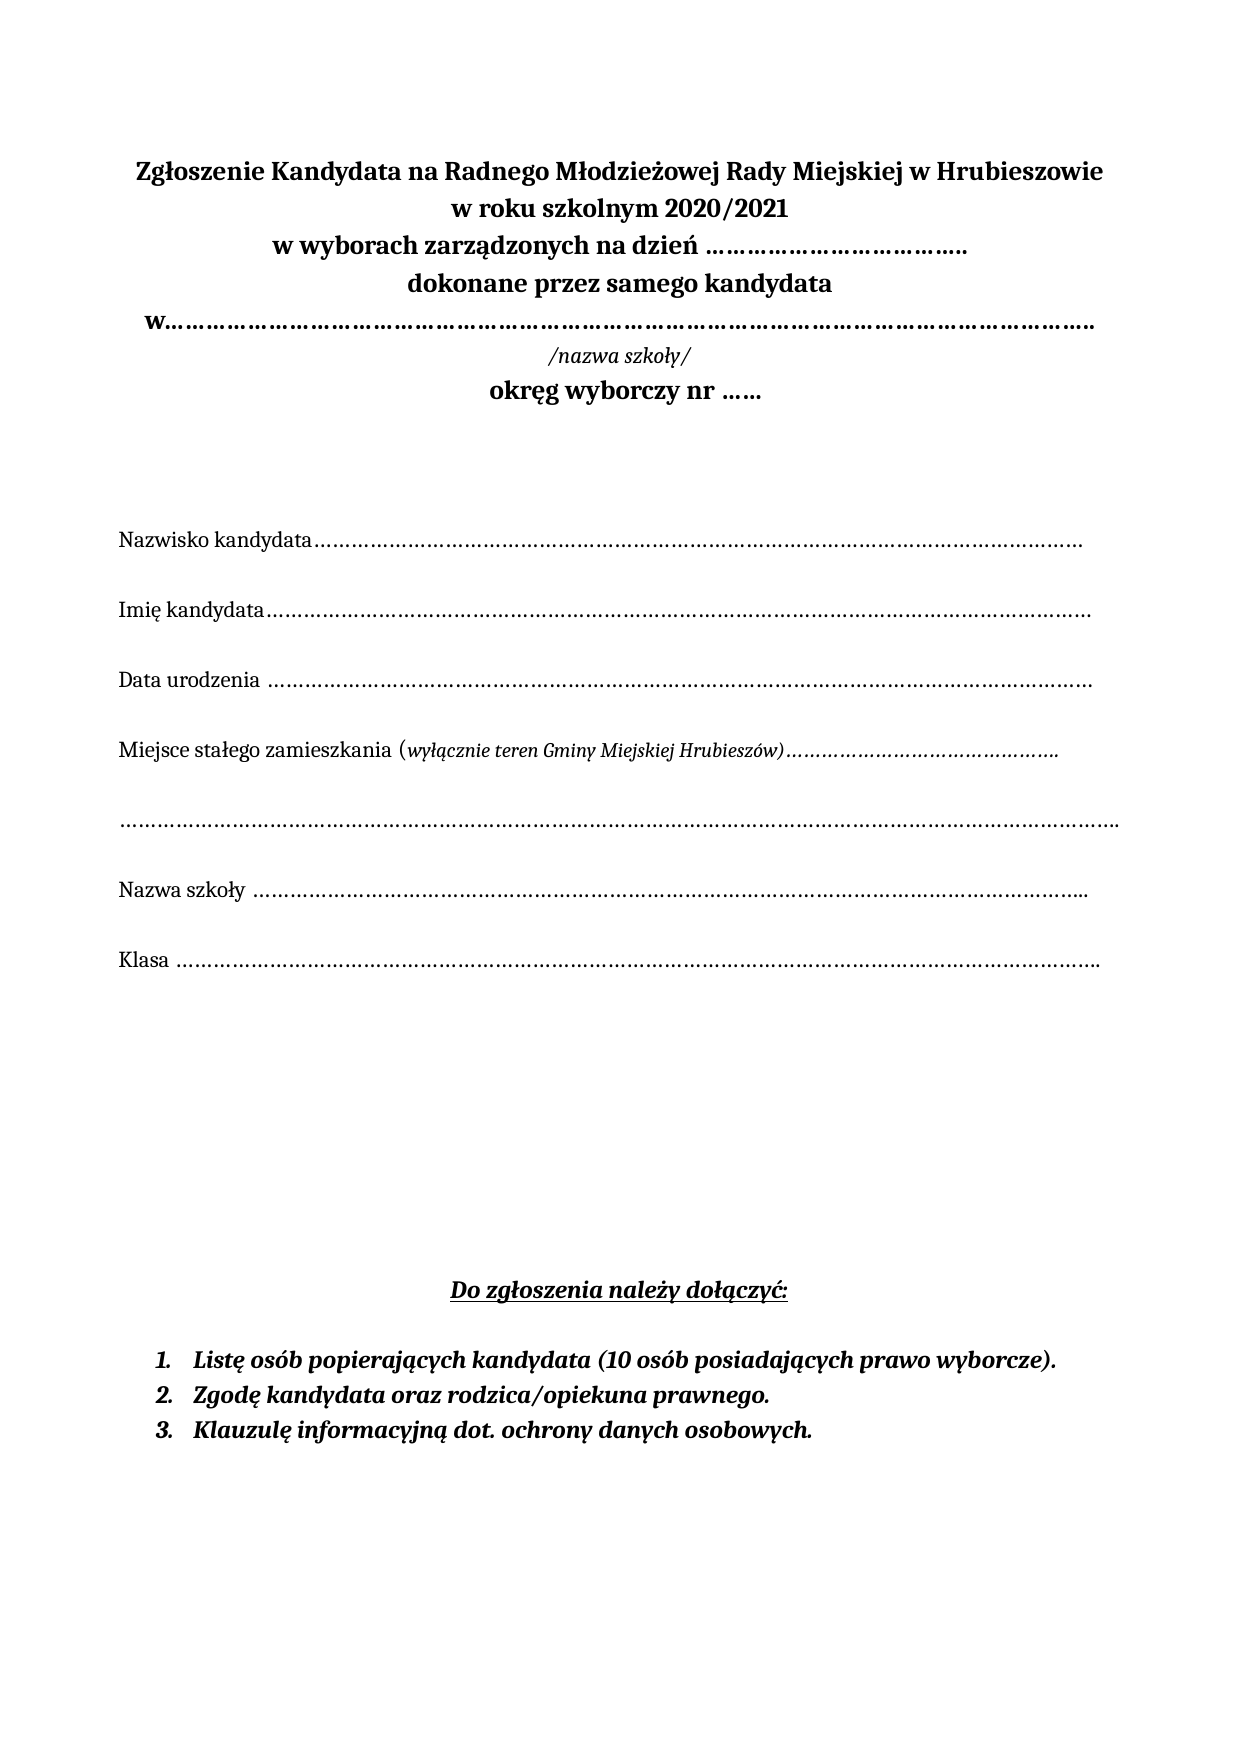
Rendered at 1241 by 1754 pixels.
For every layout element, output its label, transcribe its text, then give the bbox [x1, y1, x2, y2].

text Do zgłoszenia należy dołączyć: [118, 1276, 1122, 1305]
text w wyborach zarządzonych na dzień ……………………………….. [118, 230, 1122, 261]
text /nazwa szkoły/ [118, 342, 1122, 369]
text dokonane przez samego kandydata [118, 268, 1122, 299]
text Data urodzenia …………………………………………………………………………………………………………………… [118, 665, 1122, 693]
text w roku szkolnym 2020/2021 [118, 193, 1122, 224]
text Klasa …………………………………………………………………………………………………………………………………. [118, 945, 1122, 973]
text Imię kandydata…………………………………………………………………………………………………………………… [118, 595, 1122, 623]
list Klauzulę informacyjną dot. ochrony danych osobowych. [156, 1416, 1122, 1445]
list Listę osób popierających kandydata (10 osób posiadających prawo wyborcze). [156, 1346, 1122, 1375]
text Zgłoszenie Kandydata na Radnego Młodzieżowej Rady Miejskiej w Hrubieszowie [118, 156, 1122, 187]
text w…………………………………………………………………………………………………………………….. [118, 305, 1122, 336]
list Zgodę kandydata oraz rodzica/opiekuna prawnego. [156, 1381, 1122, 1410]
text Nazwisko kandydata…………………………………………………………………………………………………………… [118, 525, 1122, 553]
text Nazwa szkoły …………………………………………………………………………………………………………………….. [118, 875, 1122, 903]
text ……………………………………………………………………………………………………………………………………………. [118, 805, 1122, 833]
text Miejsce stałego zamieszkania (wyłącznie teren Gminy Miejskiej Hrubieszów)………………………………………. [118, 735, 1122, 763]
text okręg wyborczy nr …… [118, 375, 1122, 406]
